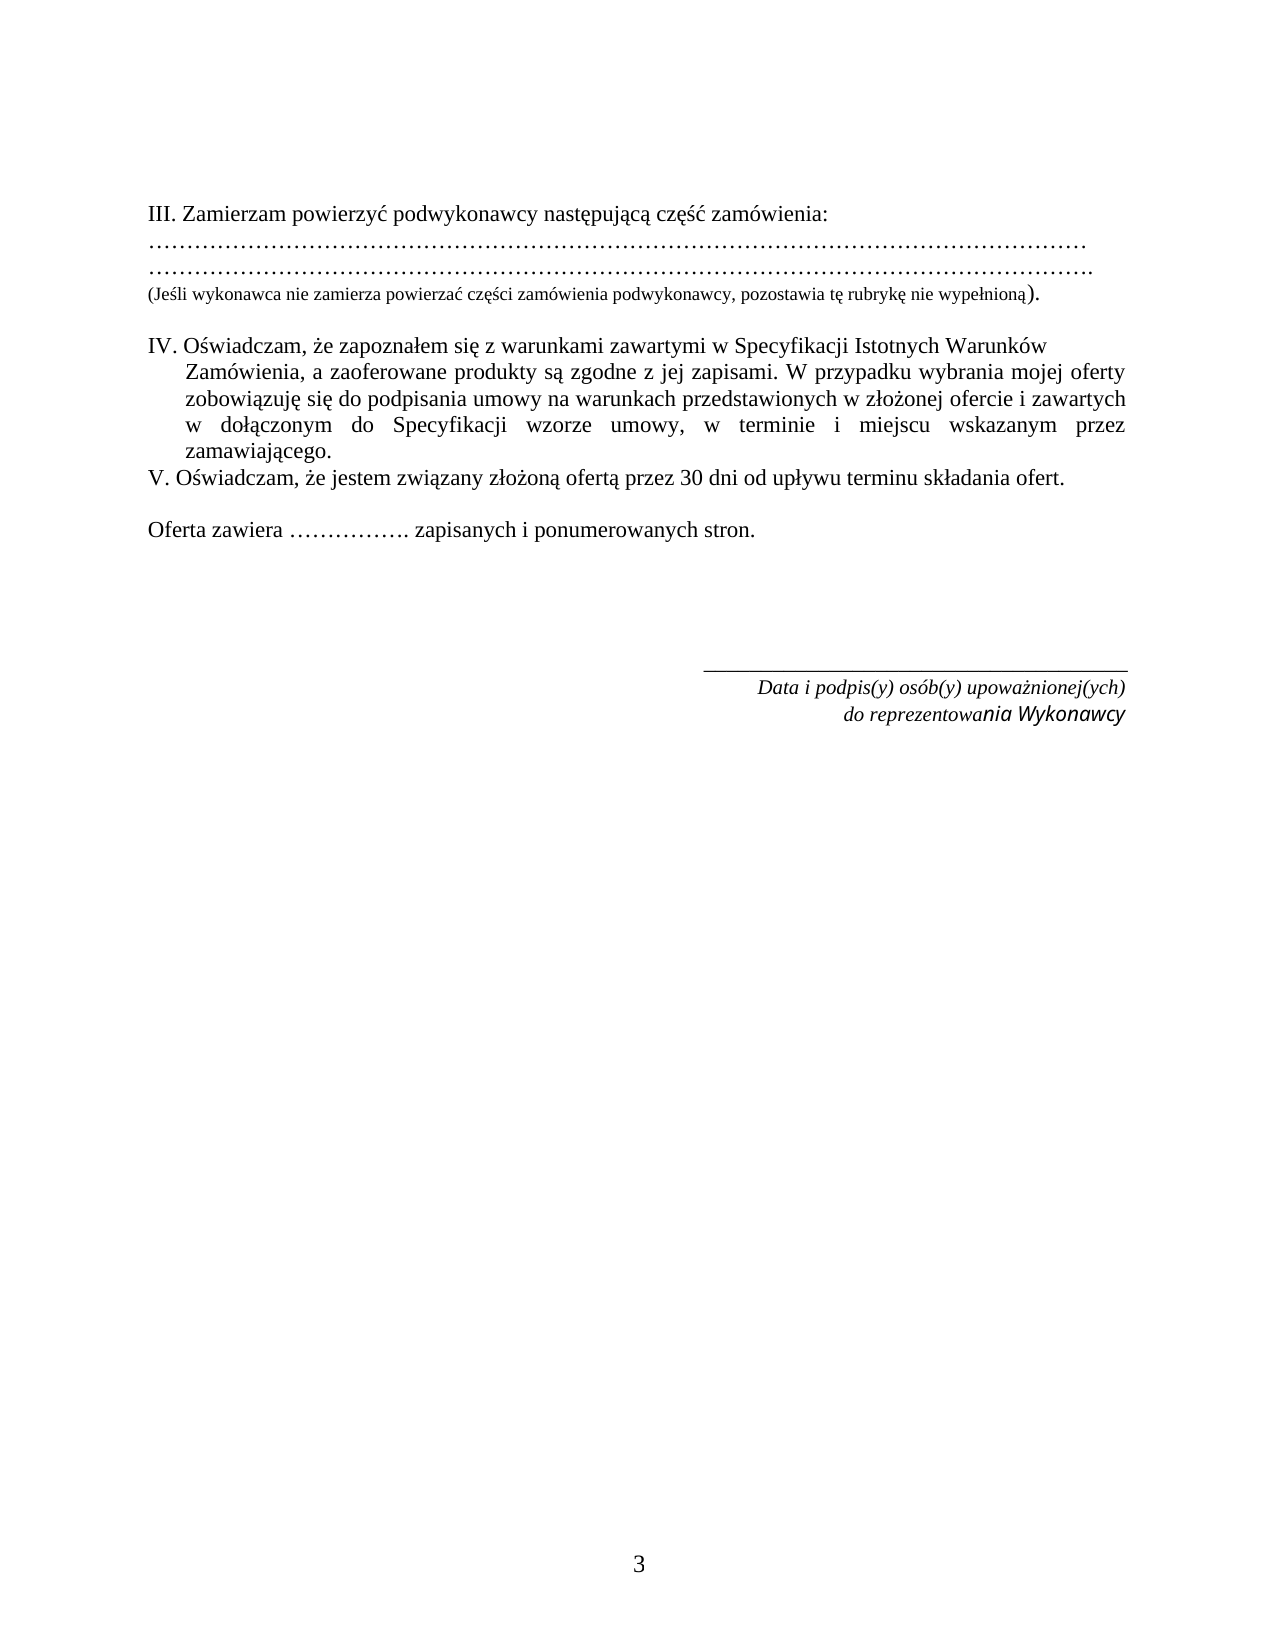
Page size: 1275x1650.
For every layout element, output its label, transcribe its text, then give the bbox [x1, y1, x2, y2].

text III. Zamierzam powierzyć podwykonawcy następującą część zamówienia: [148, 200, 1127, 227]
text _____________________________________ [148, 648, 1127, 675]
text IV. Oświadczam, że zapoznałem się z warunkami zawartymi w Specyfikacji Istotnych Warunków [148, 332, 1127, 358]
text Zamówienia, a zaoferowane produkty są zgodne z jej zapisami. W przypadku wybrania mojej oferty zobowiązuję się do podpisania umowy na warunkach przedstawionych w złożonej ofercie i zawartych w dołączonym do Specyfikacji wzorze umowy, w terminie i miejscu wskazanym przez zamawiającego. [185, 358, 1127, 464]
text Oferta zawiera ……………. zapisanych i ponumerowanych stron. [148, 517, 1127, 543]
text Data i podpis(y) osób(y) upoważnionej(ych) [148, 675, 1127, 699]
text ……………………………………………………………………………………………………………. [148, 253, 1127, 279]
text do reprezentowania Wykonawcy [148, 699, 1127, 727]
text V. Oświadczam, że jestem związany złożoną ofertą przez 30 dni od upływu terminu składania ofert. [148, 464, 1127, 490]
text (Jeśli wykonawca nie zamierza powierzać części zamówienia podwykonawcy, pozostawia tę rubrykę nie wypełnioną). [148, 279, 1127, 306]
text …………………………………………………………………………………………………………… [148, 227, 1127, 253]
